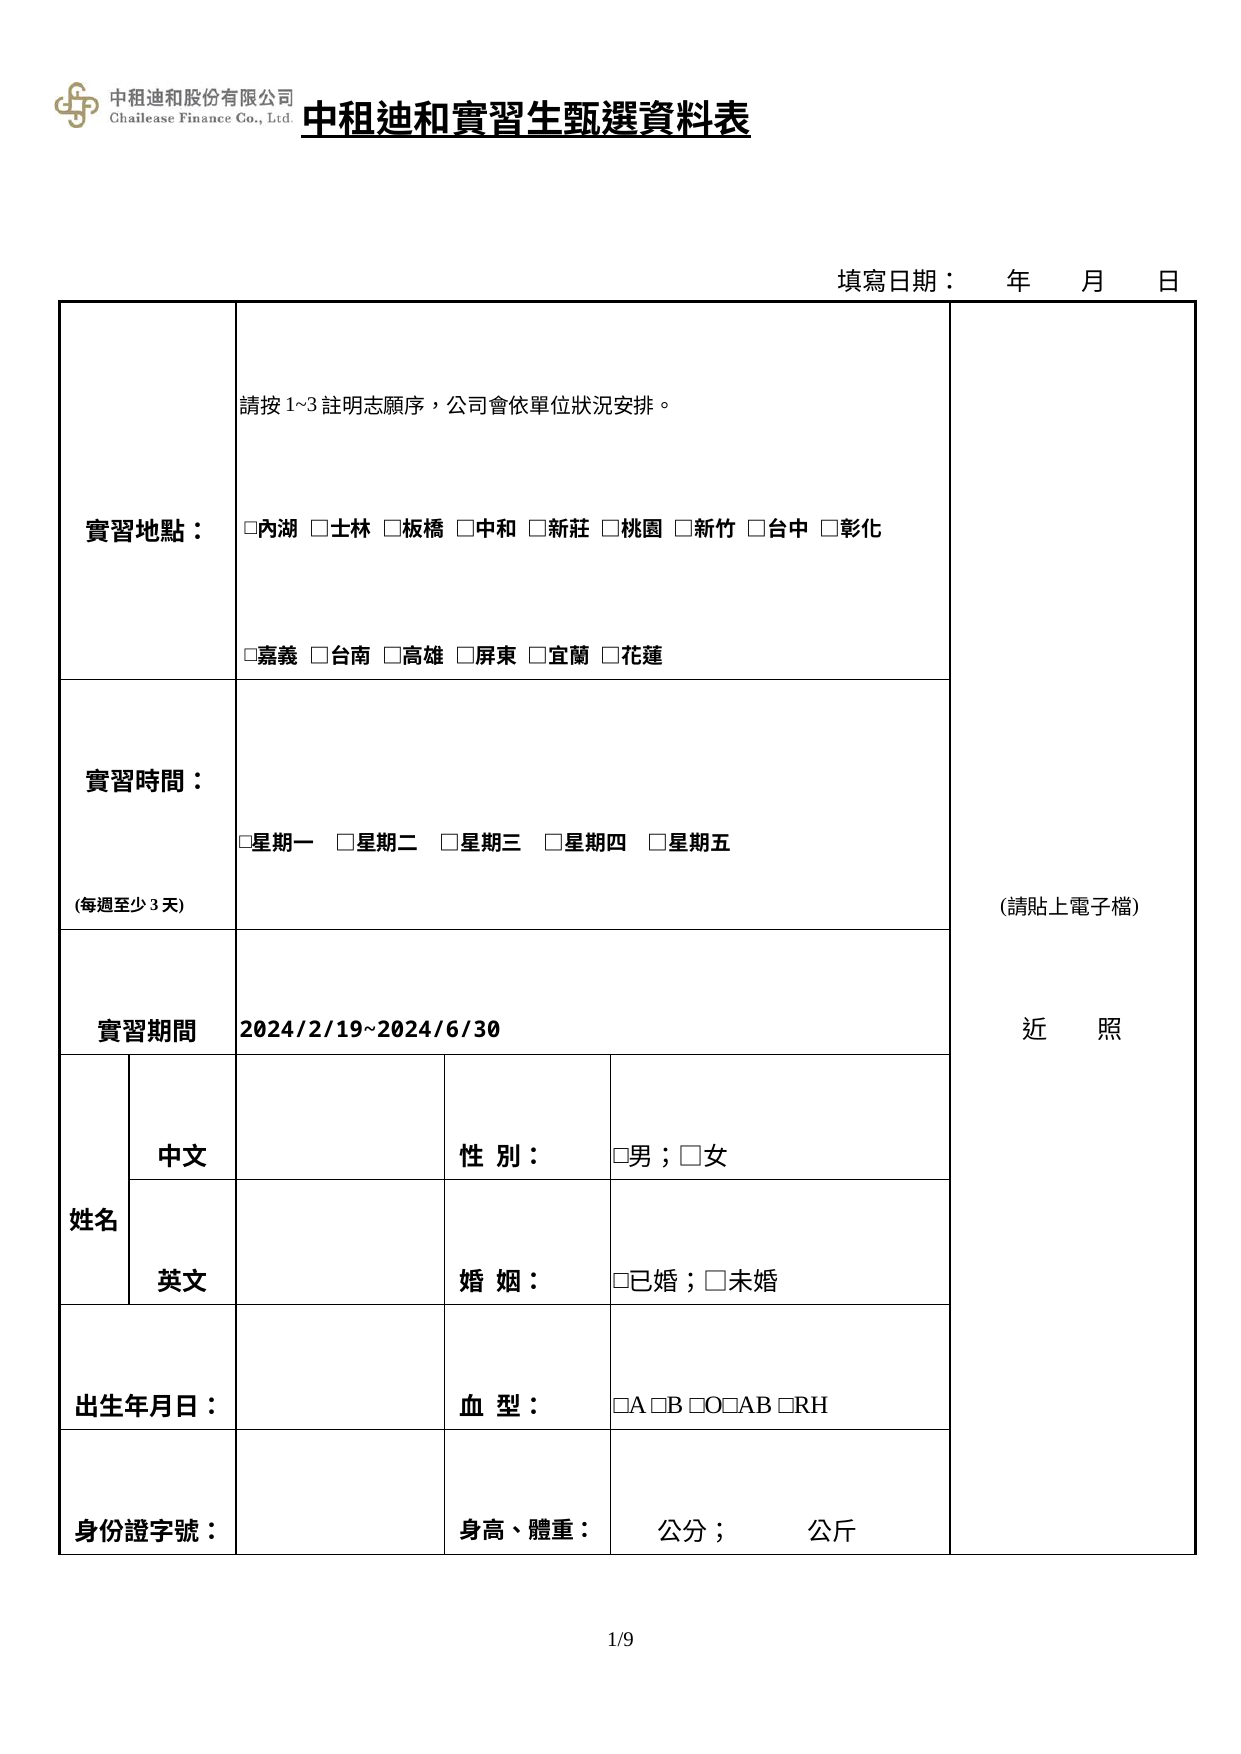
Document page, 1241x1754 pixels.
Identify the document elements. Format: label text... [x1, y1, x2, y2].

table_cell □星期一 □星期二 □星期三 □星期四 □星期五 [237, 680, 949, 929]
table_header 實習地點： [61, 303, 235, 679]
table_cell 英文 [130, 1180, 235, 1304]
table_header (請貼上電子檔) 近 照 [951, 303, 1194, 1554]
table_cell 身高、體重： [445, 1430, 610, 1554]
table_cell 身份證字號： [61, 1430, 235, 1554]
table_cell [237, 1305, 444, 1429]
table_cell 婚 姻： [445, 1180, 610, 1304]
table_cell [237, 1180, 444, 1304]
table_cell 出生年月日： [61, 1305, 235, 1429]
table_header 請按1~3註明志願序，公司會依單位狀況安排。 □內湖 □士林 □板橋 □中和 □新莊 □桃園 □新竹 □台中 □彰化 □嘉義 □台南 □高雄 □屏東 □宜蘭 □花蓮 [237, 303, 949, 679]
table_cell 中文 [130, 1055, 235, 1179]
table_cell [237, 1430, 444, 1554]
table_cell 性 別： [445, 1055, 610, 1179]
table_cell □A □B □O□AB □RH [611, 1305, 949, 1429]
table_cell 2024/2/19~2024/6/30 [237, 930, 949, 1054]
table_cell 血 型： [445, 1305, 610, 1429]
table_cell □已婚；□未婚 [611, 1180, 949, 1304]
table_cell [237, 1055, 444, 1179]
table_cell 姓名 [61, 1055, 128, 1304]
table_cell 實習時間： (每週至少3天) [61, 680, 235, 929]
table_cell □男；□女 [611, 1055, 949, 1179]
text 填寫日期： 年 月 日 [59, 237, 1181, 300]
table_cell 實習期間 [61, 930, 235, 1054]
table_cell 公分； 公斤 [611, 1430, 949, 1554]
